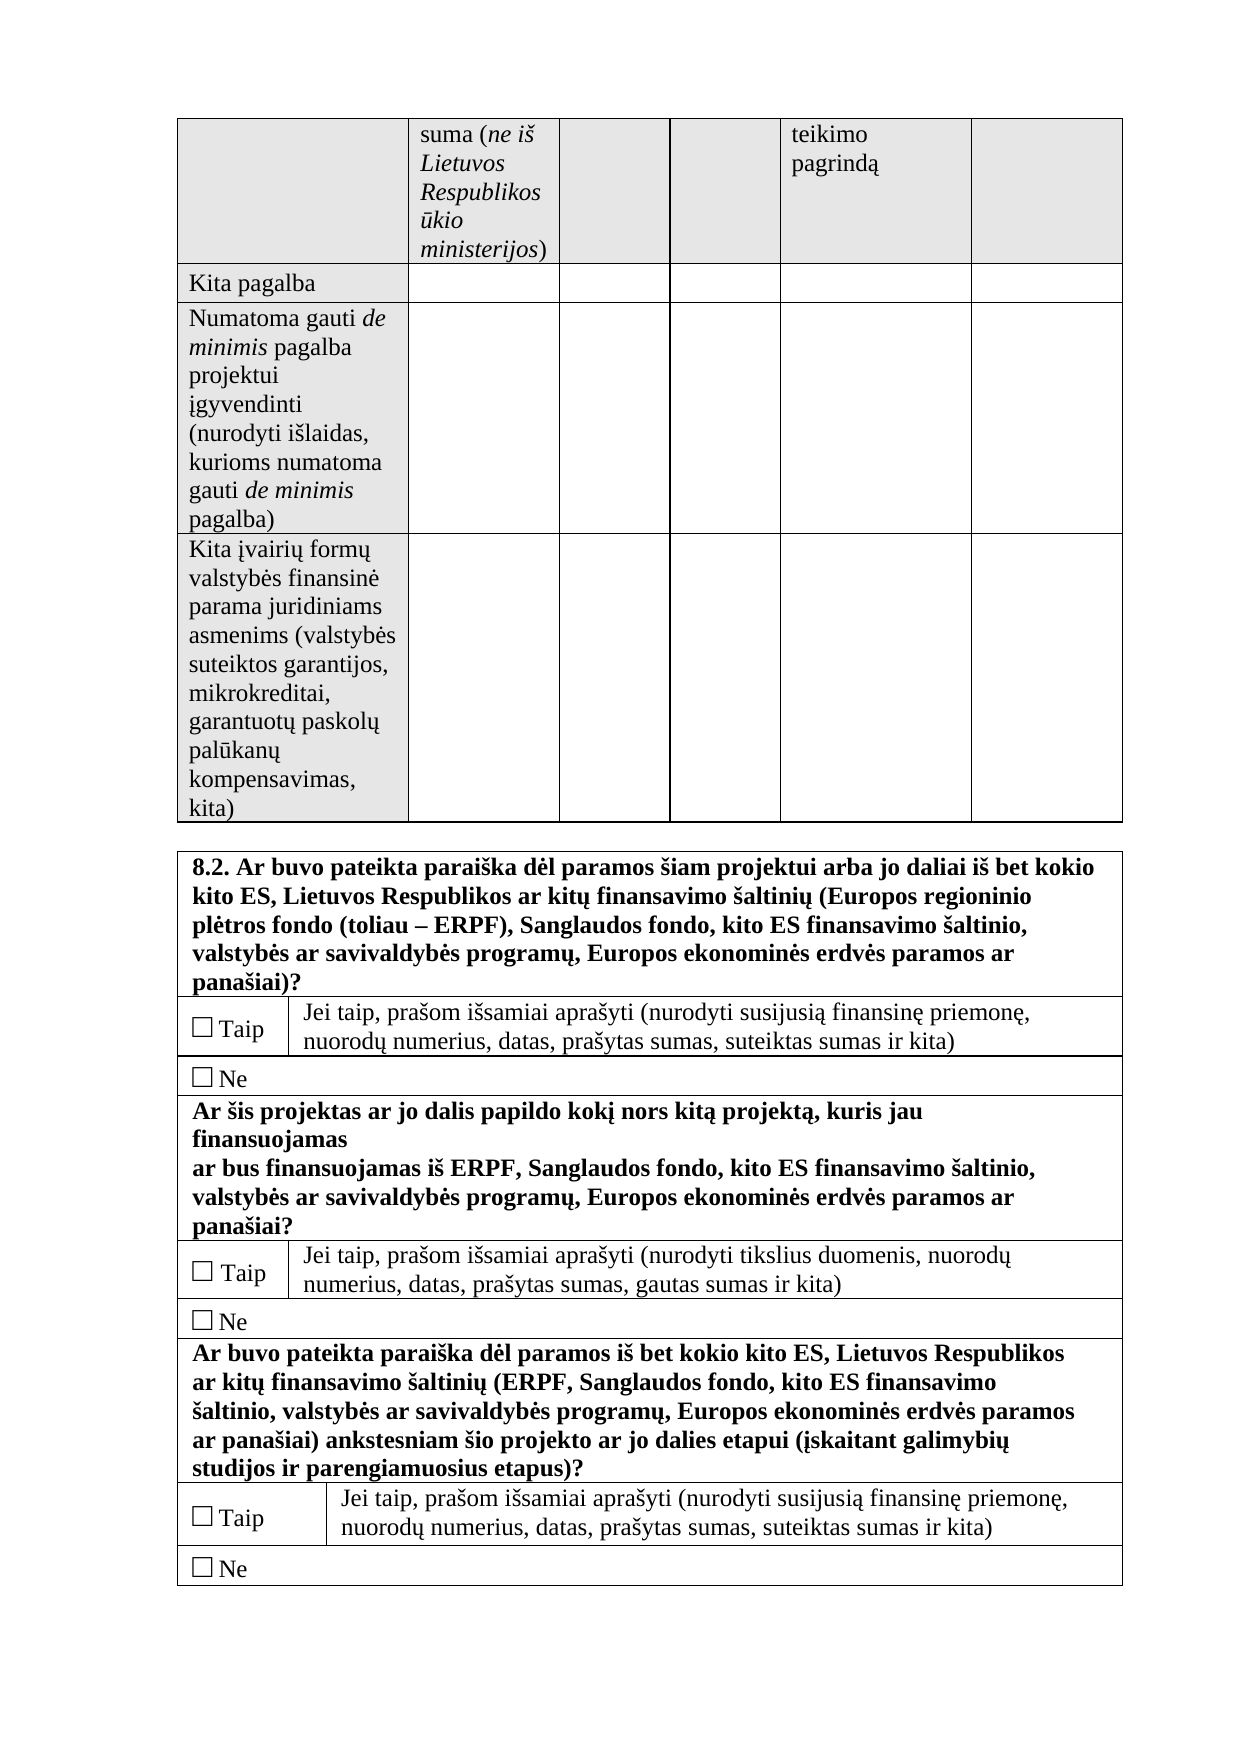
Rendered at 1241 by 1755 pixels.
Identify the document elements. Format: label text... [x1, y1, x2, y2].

table_cell [781, 534, 971, 821]
table_cell [972, 119, 1122, 263]
table_header 8.2. Ar buvo pateikta paraiška dėl paramos šiam projektui arba jo daliai iš bet kokio kito ES, Lietuvos Respublikos ar kitų finansavimo šaltinių (Europos regioninio plėtros fondo (toliau – ERPF), Sanglaudos fondo, kito ES finansavimo šaltinio, valstybės ar savivaldybės programų, Europos ekonominės erdvės paramos ar panašiai)? [178, 852, 1122, 996]
table_cell [1088, 1299, 1122, 1337]
table_cell Numatoma gauti de minimis pagalba projektui įgyvendinti (nurodyti išlaidas, kurioms numatoma gauti de minimis pagalba) [178, 303, 408, 533]
table_cell □ Taip [178, 1241, 288, 1298]
table_cell □ Taip [178, 1483, 326, 1545]
table_cell Jei taip, prašom išsamiai aprašyti (nurodyti tikslius duomenis, nuorodų numerius, datas, prašytas sumas, gautas sumas ir kita) [289, 1241, 1122, 1298]
table_cell □ Ne [178, 1546, 1076, 1584]
table_cell [671, 303, 780, 533]
table_cell □ Ne [178, 1057, 1088, 1095]
table_cell Ar šis projektas ar jo dalis papildo kokį nors kitą projektą, kuris jau finansuojamas ar bus finansuojamas iš ERPF, Sanglaudos fondo, kito ES finansavimo šaltinio, valstybės ar savivaldybės programų, Europos ekonominės erdvės paramos ar panašiai? [178, 1096, 1088, 1239]
table_cell [560, 264, 669, 302]
table_cell [1088, 1096, 1122, 1239]
table_cell Jei taip, prašom išsamiai aprašyti (nurodyti susijusią finansinę priemonę, nuorodų numerius, datas, prašytas sumas, suteiktas sumas ir kita) [327, 1483, 1122, 1545]
table_cell Jei taip, prašom išsamiai aprašyti (nurodyti susijusią finansinę priemonę, nuorodų numerius, datas, prašytas sumas, suteiktas sumas ir kita) [289, 997, 1122, 1055]
table_cell [1088, 1339, 1122, 1482]
table_cell Kita pagalba [178, 264, 408, 302]
table_cell [560, 119, 669, 263]
table_cell teikimo pagrindą [781, 119, 971, 263]
table_cell [972, 303, 1122, 533]
table_cell suma (ne iš Lietuvos Respublikos ūkio ministerijos) [409, 119, 559, 263]
table_cell [560, 534, 669, 821]
table_cell □ Ne [178, 1299, 1088, 1337]
table_cell [671, 264, 780, 302]
table_cell [409, 303, 559, 533]
table_cell Kita įvairių formų valstybės finansinė parama juridiniams asmenims (valstybės suteiktos garantijos, mikrokreditai, garantuotų paskolų palūkanų kompensavimas, kita) [178, 534, 408, 821]
table_cell [671, 534, 780, 821]
table_cell [972, 534, 1122, 821]
table_cell [178, 119, 408, 263]
table_cell [1076, 1546, 1122, 1584]
table_cell [1088, 1057, 1122, 1095]
table_cell [781, 303, 971, 533]
table_cell [781, 264, 971, 302]
table_cell [671, 119, 780, 263]
table_cell Ar buvo pateikta paraiška dėl paramos iš bet kokio kito ES, Lietuvos Respublikos ar kitų finansavimo šaltinių (ERPF, Sanglaudos fondo, kito ES finansavimo šaltinio, valstybės ar savivaldybės programų, Europos ekonominės erdvės paramos ar panašiai) ankstesniam šio projekto ar jo dalies etapui (įskaitant galimybių studijos ir parengiamuosius etapus)? [178, 1339, 1088, 1482]
table_cell [409, 264, 559, 302]
table_cell [560, 303, 669, 533]
table_cell [409, 534, 559, 821]
table_cell [972, 264, 1122, 302]
table_cell □ Taip [178, 997, 288, 1055]
